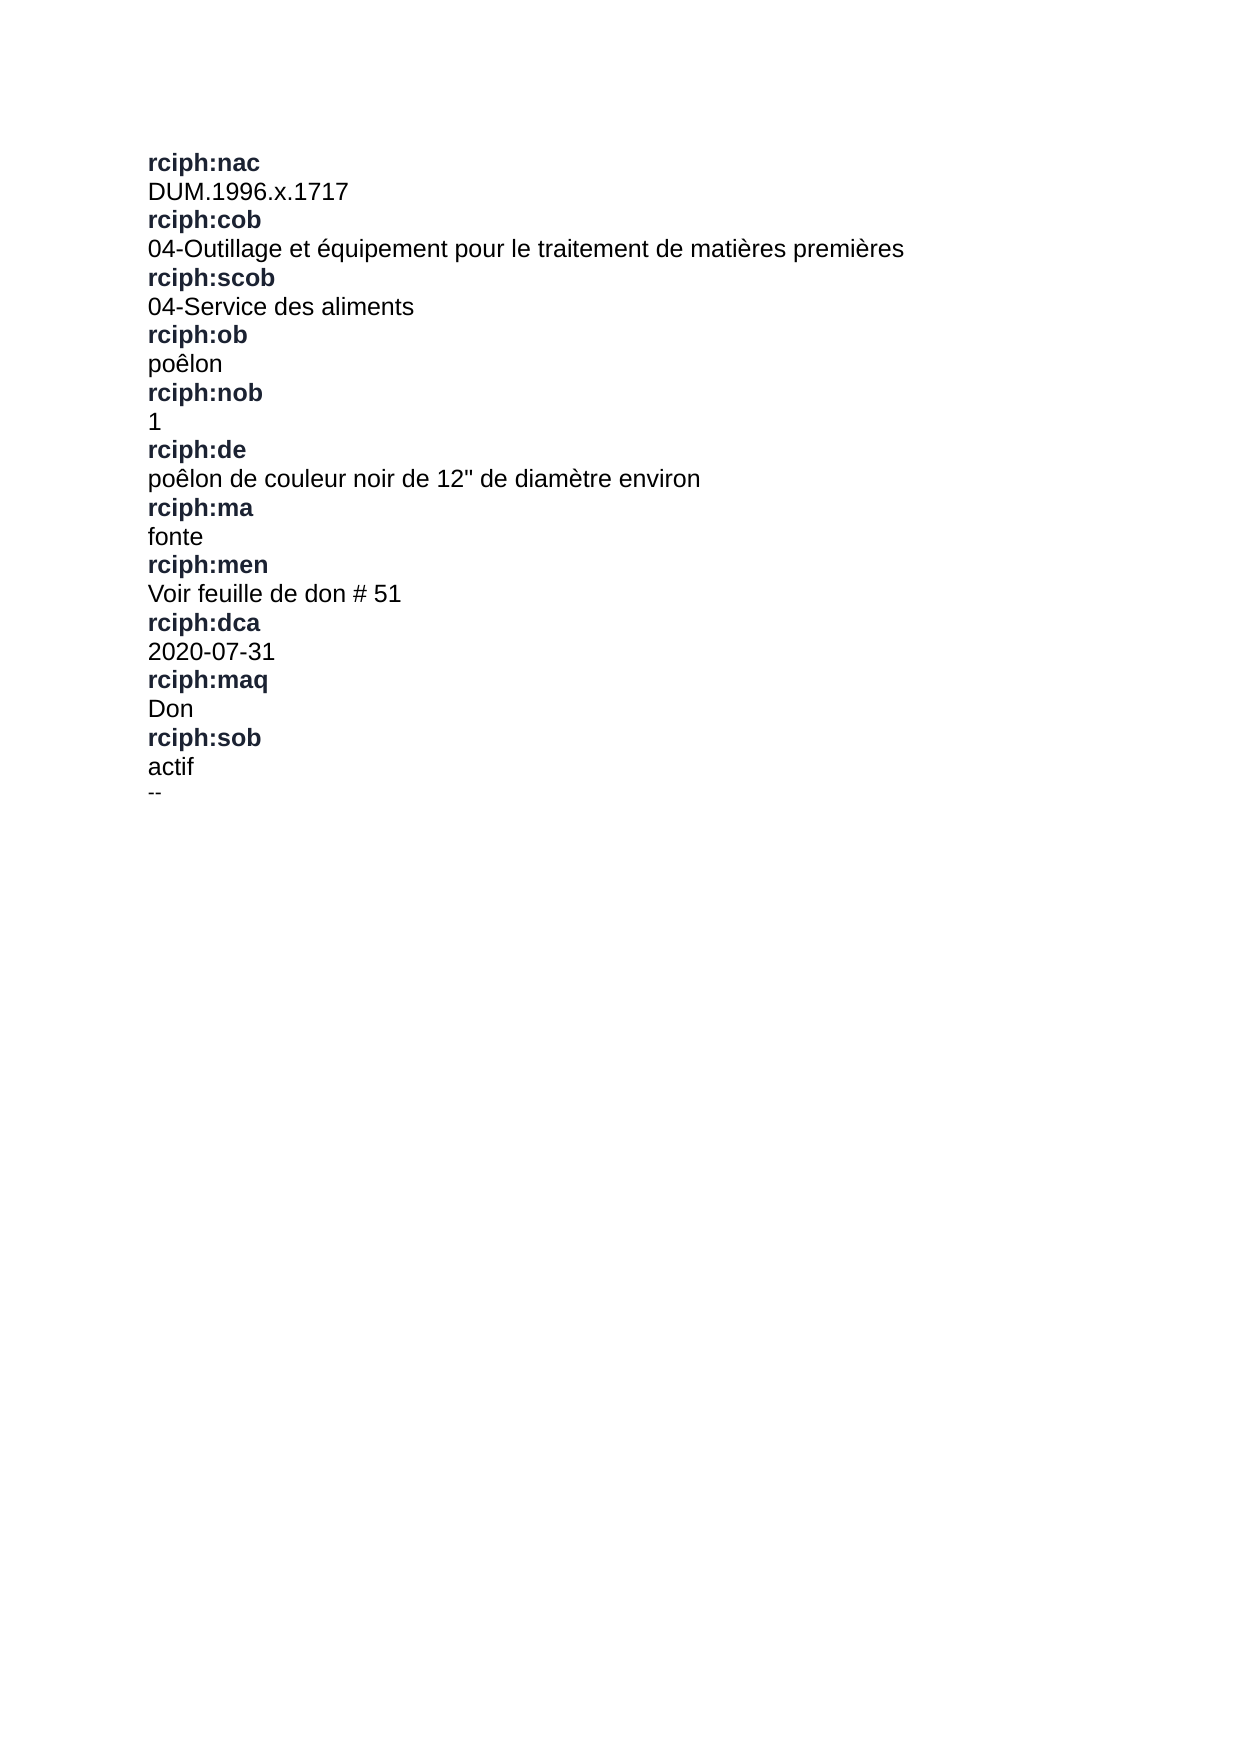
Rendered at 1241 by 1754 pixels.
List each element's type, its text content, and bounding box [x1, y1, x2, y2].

text 04-Service des aliments [148, 291, 1092, 320]
text rciph:sob [148, 723, 1092, 751]
text Don [148, 694, 1092, 723]
text 1 [148, 406, 1092, 435]
text poêlon [148, 349, 1092, 378]
text rciph:men [148, 550, 1092, 579]
text fonte [148, 521, 1092, 550]
text -- [148, 780, 1092, 804]
text poêlon de couleur noir de 12" de diamètre environ [148, 464, 1092, 493]
text Voir feuille de don # 51 [148, 579, 1092, 608]
text rciph:de [148, 435, 1092, 464]
text rciph:ma [148, 493, 1092, 521]
text rciph:nac [148, 148, 1092, 176]
text rciph:cob [148, 205, 1092, 234]
text actif [148, 751, 1092, 780]
text rciph:maq [148, 665, 1092, 694]
text 04-Outillage et équipement pour le traitement de matières premières [148, 234, 1092, 263]
text rciph:dca [148, 608, 1092, 636]
text rciph:ob [148, 320, 1092, 349]
text rciph:scob [148, 263, 1092, 291]
text 2020-07-31 [148, 636, 1092, 665]
text rciph:nob [148, 378, 1092, 406]
text DUM.1996.x.1717 [148, 176, 1092, 205]
